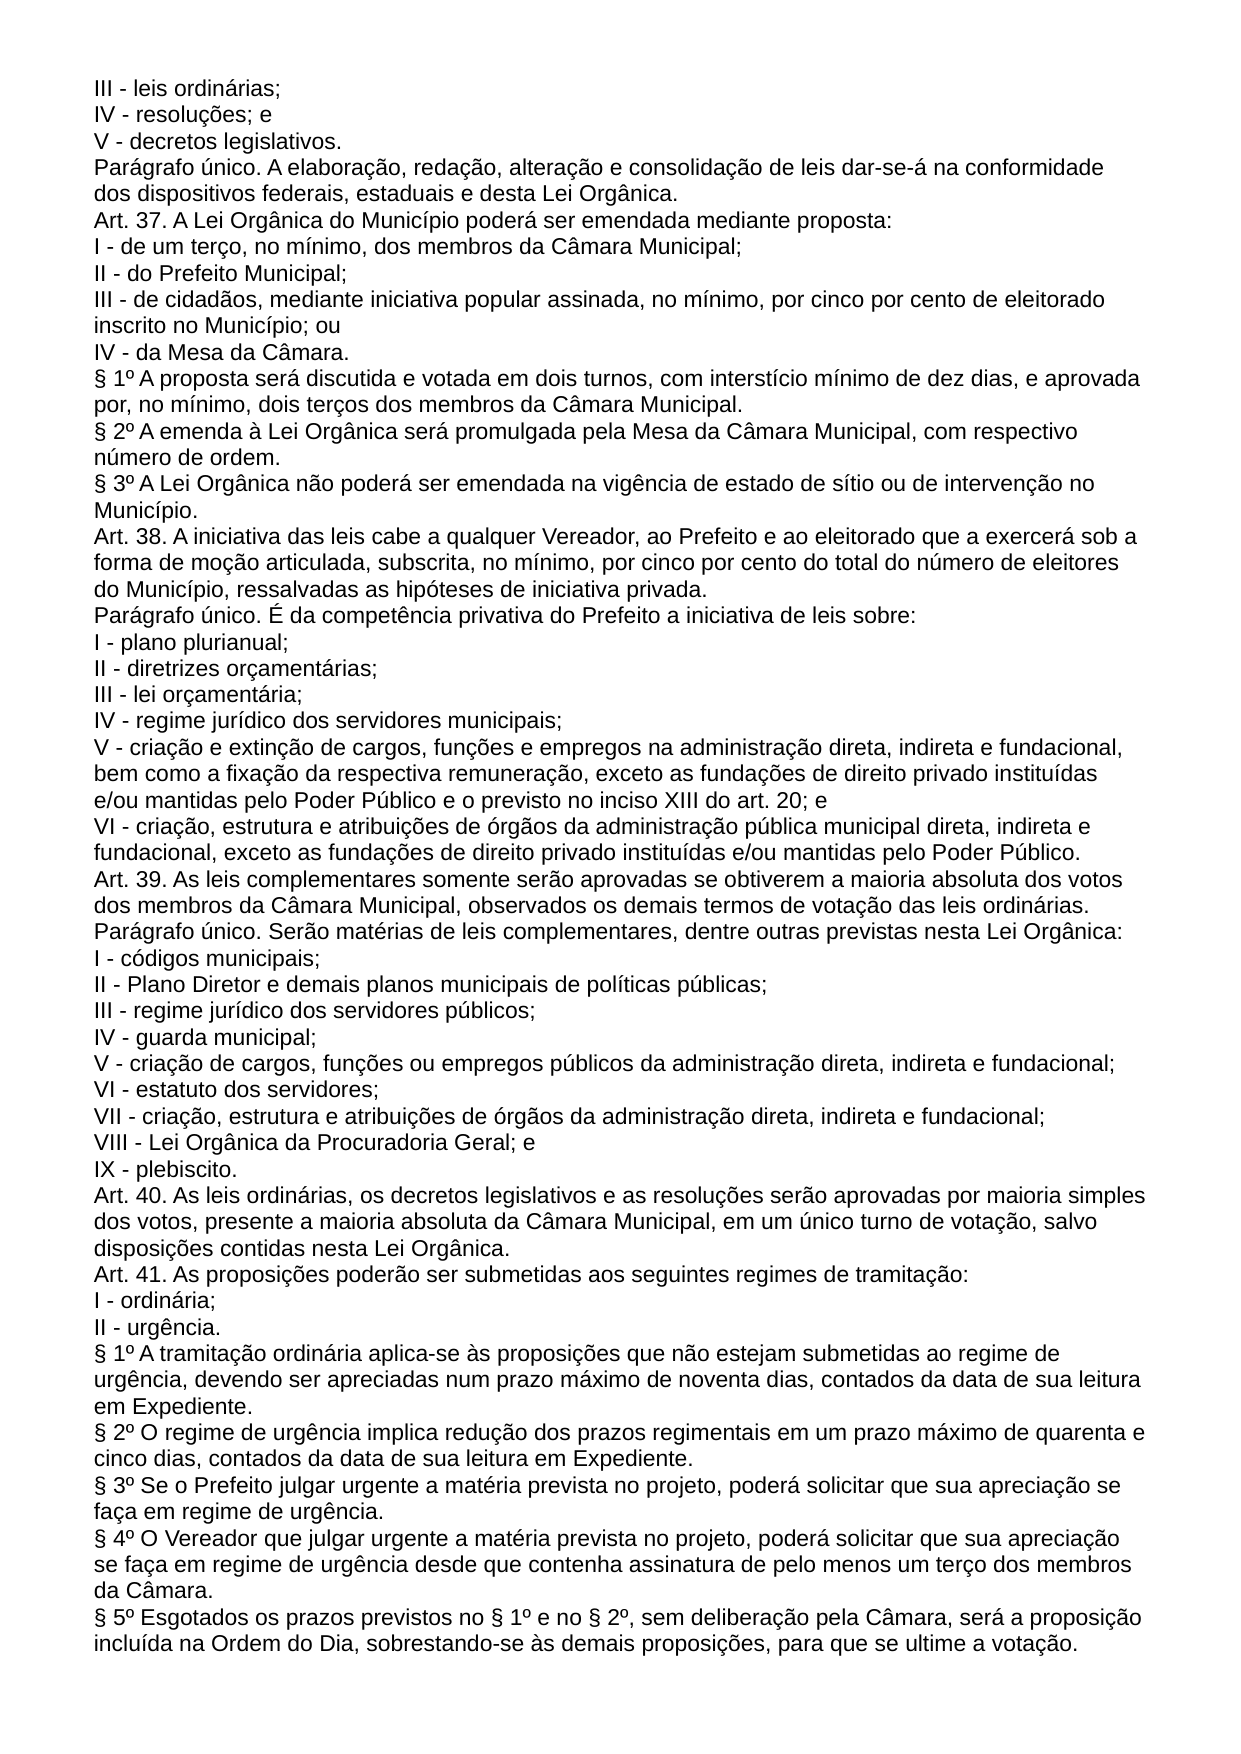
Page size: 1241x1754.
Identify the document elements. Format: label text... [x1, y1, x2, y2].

text Parágrafo único. A elaboração, redação, alteração e consolidação de leis dar-se-á na conformidade dos dispositivos federais, estaduais e desta Lei Orgânica. [94, 154, 1146, 207]
text I - de um terço, no mínimo, dos membros da Câmara Municipal; [94, 233, 1146, 259]
text III - regime jurídico dos servidores públicos; [94, 997, 1146, 1024]
text IV - guarda municipal; [94, 1024, 1146, 1050]
text § 2º A emenda à Lei Orgânica será promulgada pela Mesa da Câmara Municipal, com respectivo número de ordem. [94, 418, 1146, 470]
text II - urgência. [94, 1314, 1146, 1340]
text II - diretrizes orçamentárias; [94, 655, 1146, 681]
text VIII - Lei Orgânica da Procuradoria Geral; e [94, 1129, 1146, 1156]
text I - plano plurianual; [94, 628, 1146, 655]
text III - de cidadãos, mediante iniciativa popular assinada, no mínimo, por cinco por cento de eleitorado inscrito no Município; ou [94, 286, 1146, 338]
text V - criação de cargos, funções ou empregos públicos da administração direta, indireta e fundacional; [94, 1050, 1146, 1076]
text III - leis ordinárias; [94, 75, 1146, 101]
text § 5º Esgotados os prazos previstos no § 1º e no § 2º, sem deliberação pela Câmara, será a proposição incluída na Ordem do Dia, sobrestando-se às demais proposições, para que se ultime a votação. [94, 1603, 1146, 1656]
text V - decretos legislativos. [94, 128, 1146, 154]
text Art. 38. A iniciativa das leis cabe a qualquer Vereador, ao Prefeito e ao eleitorado que a exercerá sob a forma de moção articulada, subscrita, no mínimo, por cinco por cento do total do número de eleitores do Município, ressalvadas as hipóteses de iniciativa privada. [94, 523, 1146, 602]
text Art. 37. A Lei Orgânica do Município poderá ser emendada mediante proposta: [94, 207, 1146, 233]
text III - lei orçamentária; [94, 681, 1146, 707]
text Art. 41. As proposições poderão ser submetidas aos seguintes regimes de tramitação: [94, 1261, 1146, 1287]
text § 4º O Vereador que julgar urgente a matéria prevista no projeto, poderá solicitar que sua apreciação se faça em regime de urgência desde que contenha assinatura de pelo menos um terço dos membros da Câmara. [94, 1524, 1146, 1603]
text Art. 40. As leis ordinárias, os decretos legislativos e as resoluções serão aprovadas por maioria simples dos votos, presente a maioria absoluta da Câmara Municipal, em um único turno de votação, salvo disposições contidas nesta Lei Orgânica. [94, 1182, 1146, 1261]
text § 2º O regime de urgência implica redução dos prazos regimentais em um prazo máximo de quarenta e cinco dias, contados da data de sua leitura em Expediente. [94, 1419, 1146, 1472]
text I - ordinária; [94, 1287, 1146, 1314]
text § 1º A tramitação ordinária aplica-se às proposições que não estejam submetidas ao regime de urgência, devendo ser apreciadas num prazo máximo de noventa dias, contados da data de sua leitura em Expediente. [94, 1340, 1146, 1419]
text VI - estatuto dos servidores; [94, 1076, 1146, 1103]
text § 1º A proposta será discutida e votada em dois turnos, com interstício mínimo de dez dias, e aprovada por, no mínimo, dois terços dos membros da Câmara Municipal. [94, 365, 1146, 418]
text IX - plebiscito. [94, 1156, 1146, 1182]
text § 3º Se o Prefeito julgar urgente a matéria prevista no projeto, poderá solicitar que sua apreciação se faça em regime de urgência. [94, 1472, 1146, 1524]
text VII - criação, estrutura e atribuições de órgãos da administração direta, indireta e fundacional; [94, 1103, 1146, 1129]
text V - criação e extinção de cargos, funções e empregos na administração direta, indireta e fundacional, bem como a fixação da respectiva remuneração, exceto as fundações de direito privado instituídas e/ou mantidas pelo Poder Público e o previsto no inciso XIII do art. 20; e [94, 734, 1146, 813]
text Art. 39. As leis complementares somente serão aprovadas se obtiverem a maioria absoluta dos votos dos membros da Câmara Municipal, observados os demais termos de votação das leis ordinárias. [94, 866, 1146, 918]
text II - do Prefeito Municipal; [94, 259, 1146, 286]
text IV - regime jurídico dos servidores municipais; [94, 707, 1146, 734]
text I - códigos municipais; [94, 945, 1146, 971]
text II - Plano Diretor e demais planos municipais de políticas públicas; [94, 971, 1146, 997]
text VI - criação, estrutura e atribuições de órgãos da administração pública municipal direta, indireta e fundacional, exceto as fundações de direito privado instituídas e/ou mantidas pelo Poder Público. [94, 813, 1146, 866]
text IV - resoluções; e [94, 101, 1146, 128]
text § 3º A Lei Orgânica não poderá ser emendada na vigência de estado de sítio ou de intervenção no Município. [94, 470, 1146, 523]
text Parágrafo único. Serão matérias de leis complementares, dentre outras previstas nesta Lei Orgânica: [94, 918, 1146, 945]
text Parágrafo único. É da competência privativa do Prefeito a iniciativa de leis sobre: [94, 602, 1146, 628]
text IV - da Mesa da Câmara. [94, 338, 1146, 365]
